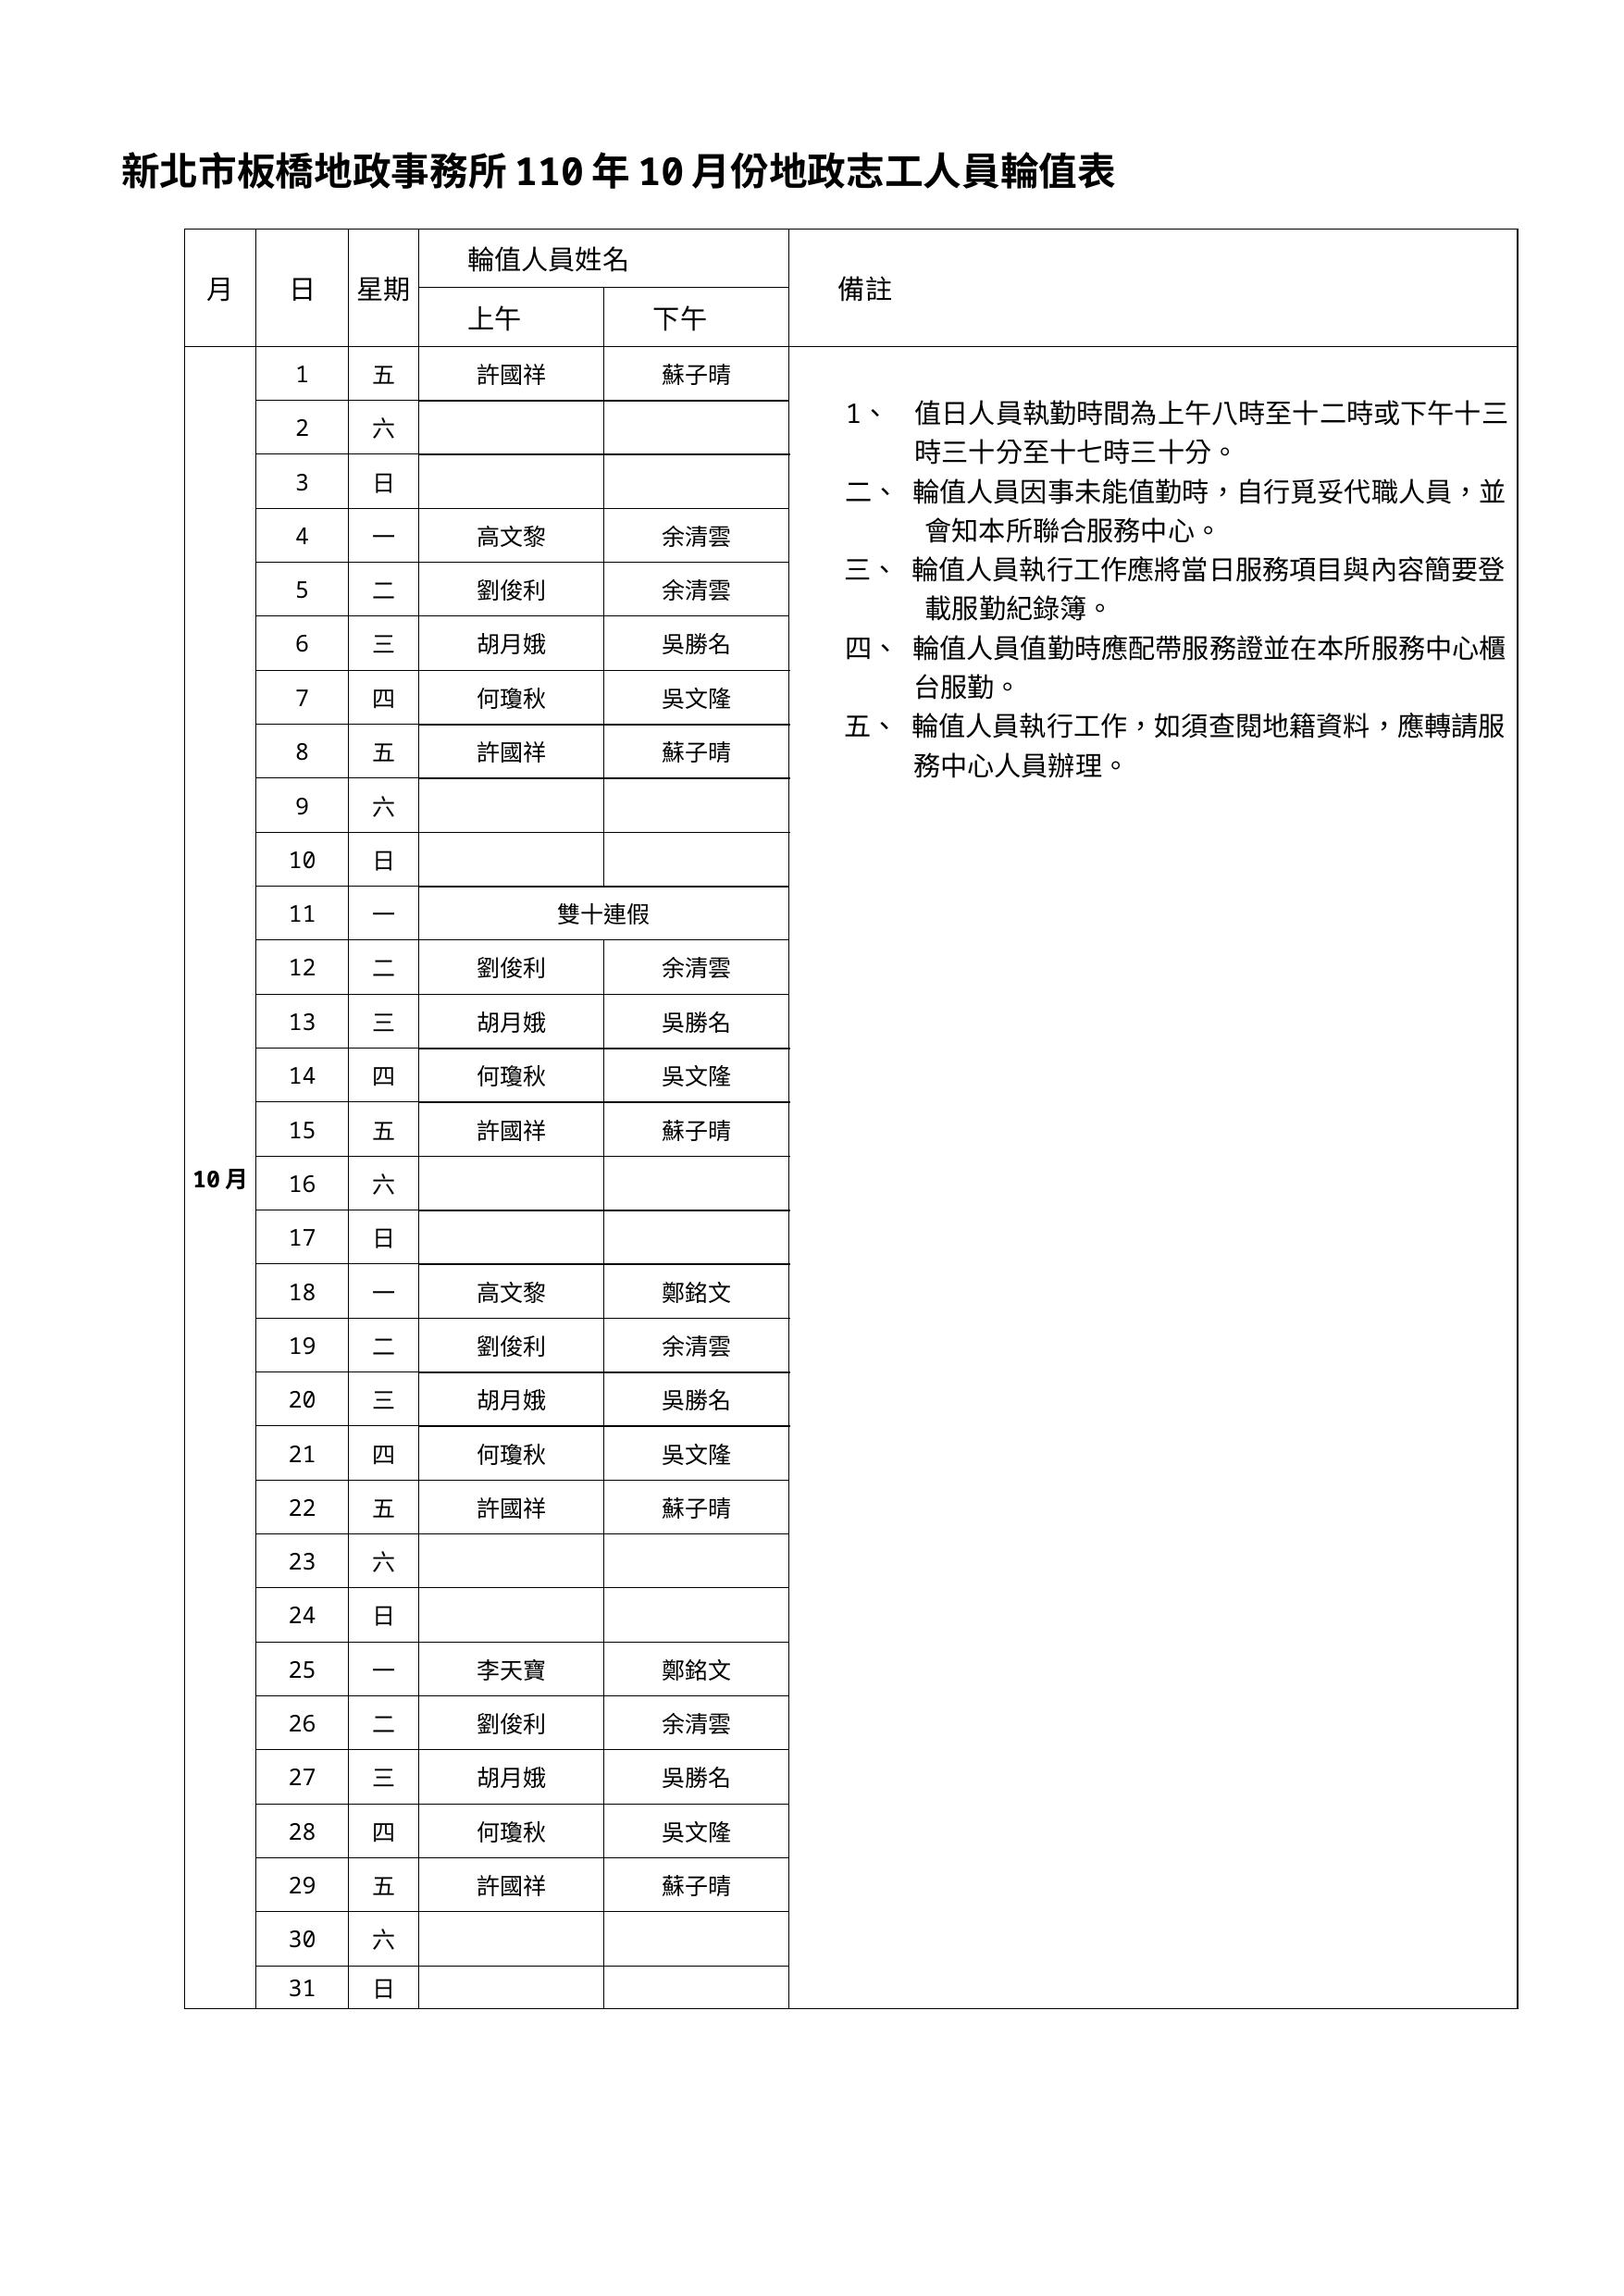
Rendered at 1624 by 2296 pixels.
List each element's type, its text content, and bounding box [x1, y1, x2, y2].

table_cell 10 [256, 833, 348, 886]
table_cell 6 [256, 616, 348, 670]
table_cell [419, 402, 603, 453]
table_cell 李天寶 [419, 1643, 603, 1695]
table_cell 24 [256, 1588, 348, 1642]
table_cell 胡月娥 [419, 616, 603, 670]
table_cell 吳文隆 [604, 1805, 788, 1857]
table_cell 許國祥 [419, 347, 603, 400]
table_cell 三 [349, 616, 418, 670]
table_cell 何瓊秋 [419, 1049, 603, 1101]
table_cell 何瓊秋 [419, 1427, 603, 1480]
table_cell 劉俊利 [419, 1319, 603, 1371]
table_cell 日 [349, 454, 418, 508]
table_cell 13 [256, 995, 348, 1048]
table_cell [604, 1967, 788, 2008]
table_cell 日 [349, 833, 418, 886]
table_cell 吳文隆 [604, 671, 788, 724]
table_cell [419, 1157, 603, 1210]
table_cell 8 [256, 725, 348, 777]
table_cell 許國祥 [419, 1858, 603, 1911]
table_cell 余清雲 [604, 509, 788, 562]
table_cell 20 [256, 1372, 348, 1425]
table_cell 許國祥 [419, 726, 603, 777]
table_cell 六 [349, 1534, 418, 1587]
table_cell 余清雲 [604, 1319, 788, 1371]
table_cell 四 [349, 1049, 418, 1101]
table_cell 余清雲 [604, 940, 788, 994]
table_cell 胡月娥 [419, 995, 603, 1048]
table_cell 一 [349, 1264, 418, 1318]
table_cell 7 [256, 671, 348, 724]
table_cell 二 [349, 940, 418, 994]
table_cell 六 [349, 1157, 418, 1210]
table_cell 吳勝名 [604, 616, 788, 670]
table_cell 16 [256, 1157, 348, 1210]
table_cell [604, 779, 788, 832]
table_cell 30 [256, 1912, 348, 1966]
table_cell 9 [256, 778, 348, 832]
table_cell 劉俊利 [419, 1696, 603, 1749]
table_cell 17 [256, 1210, 348, 1263]
table_cell 25 [256, 1643, 348, 1695]
table_cell 六 [349, 1912, 418, 1966]
text 新北市板橋地政事務所110年10月份地政志工人員輪值表 [55, 141, 1523, 197]
table_cell 五 [349, 1481, 418, 1533]
table_cell 四 [349, 671, 418, 724]
table_cell [604, 1534, 788, 1587]
table_cell 二 [349, 1319, 418, 1371]
table_cell 4 [256, 509, 348, 562]
table_cell 鄭銘文 [604, 1265, 788, 1318]
table_cell [419, 455, 603, 508]
table_cell 31 [256, 1967, 348, 2008]
table_cell 蘇子晴 [604, 726, 788, 777]
table_cell [419, 1588, 603, 1642]
table_cell [604, 833, 788, 886]
table_cell 余清雲 [604, 1696, 788, 1749]
table_cell 一 [349, 509, 418, 562]
table_header 備註 [789, 230, 1517, 346]
table_cell [419, 779, 603, 832]
table_cell 吳勝名 [604, 995, 788, 1048]
table_cell [604, 402, 788, 453]
table_cell 五 [349, 1858, 418, 1911]
table_cell 28 [256, 1805, 348, 1857]
table_cell 日 [349, 1210, 418, 1263]
table_cell 鄭銘文 [604, 1643, 788, 1695]
table_cell 19 [256, 1319, 348, 1371]
table_header 月 [185, 230, 255, 346]
table_cell 29 [256, 1858, 348, 1911]
table_cell 吳勝名 [604, 1373, 788, 1425]
table_cell 劉俊利 [419, 940, 603, 994]
table_cell 胡月娥 [419, 1373, 603, 1425]
table_cell 二 [349, 563, 418, 615]
table_cell 吳勝名 [604, 1750, 788, 1804]
table_cell 27 [256, 1750, 348, 1804]
table_cell 許國祥 [419, 1103, 603, 1156]
table_header 星期 [349, 230, 418, 346]
table_cell 何瓊秋 [419, 1805, 603, 1857]
table_cell 22 [256, 1481, 348, 1533]
table_cell 余清雲 [604, 563, 788, 615]
table_cell 14 [256, 1049, 348, 1101]
table_cell 何瓊秋 [419, 671, 603, 724]
table_cell 吳文隆 [604, 1427, 788, 1480]
table_cell 劉俊利 [419, 563, 603, 615]
table_cell 值日人員執勤時間為上午八時至十二時或下午十三時三十分至十七時三十分。 二、 輪值人員因事未能值勤時，自行覓妥代職人員，並會知本所聯合服務中心。 三、 輪值人員執行工作應將當日服務項目與內容簡要登載服勤紀錄簿。 四、 輪值人員值勤時應配帶服務證並在本所服務中心櫃台服勤。 五、 輪值人員執行工作，如須查閱地籍資料，應轉請服 務中心人員辦理。 [789, 347, 1517, 2008]
table_cell 11 [256, 887, 348, 939]
table_cell 5 [256, 563, 348, 615]
table_cell 21 [256, 1426, 348, 1480]
table_cell [419, 833, 603, 886]
table_cell 一 [349, 887, 418, 939]
table_cell 六 [349, 401, 418, 453]
table_cell [419, 1967, 603, 2008]
table_header 輪值人員姓名 [419, 230, 788, 287]
table_cell 上午 [419, 288, 603, 346]
table_cell 五 [349, 1102, 418, 1156]
table_cell 六 [349, 778, 418, 832]
table_cell 高文黎 [419, 1265, 603, 1318]
table_cell 五 [349, 347, 418, 400]
table_cell 吳文隆 [604, 1049, 788, 1101]
table_cell [604, 1912, 788, 1966]
table_cell 12 [256, 940, 348, 994]
table_cell 蘇子晴 [604, 1481, 788, 1533]
table_cell 雙十連假 [419, 887, 788, 939]
table_cell 10月 [185, 347, 255, 2008]
table_cell 二 [349, 1696, 418, 1749]
table_cell [419, 1211, 603, 1263]
table_cell 1 [256, 347, 348, 400]
table_cell 蘇子晴 [604, 347, 788, 400]
table_cell 一 [349, 1643, 418, 1695]
table_cell 蘇子晴 [604, 1103, 788, 1156]
table_cell 三 [349, 1372, 418, 1425]
table_cell 三 [349, 995, 418, 1048]
table_cell 四 [349, 1805, 418, 1857]
table_cell 蘇子晴 [604, 1858, 788, 1911]
table_cell 許國祥 [419, 1481, 603, 1533]
table_cell [604, 1588, 788, 1642]
table_cell [419, 1912, 603, 1966]
table_cell 四 [349, 1426, 418, 1480]
table_header 日 [256, 230, 348, 346]
table_cell 胡月娥 [419, 1750, 603, 1804]
table_cell [604, 455, 788, 508]
table_cell 3 [256, 454, 348, 508]
table_cell 高文黎 [419, 509, 603, 562]
table_cell 下午 [604, 288, 788, 346]
table_cell 26 [256, 1696, 348, 1749]
table_cell 三 [349, 1750, 418, 1804]
table_cell [419, 1534, 603, 1587]
table_cell 23 [256, 1534, 348, 1587]
table_cell 日 [349, 1588, 418, 1642]
table_cell 2 [256, 401, 348, 453]
table_cell 15 [256, 1102, 348, 1156]
table_cell 18 [256, 1264, 348, 1318]
table_cell 五 [349, 725, 418, 777]
table_cell 日 [349, 1967, 418, 2008]
table_cell [604, 1211, 788, 1263]
table_cell [604, 1157, 788, 1210]
